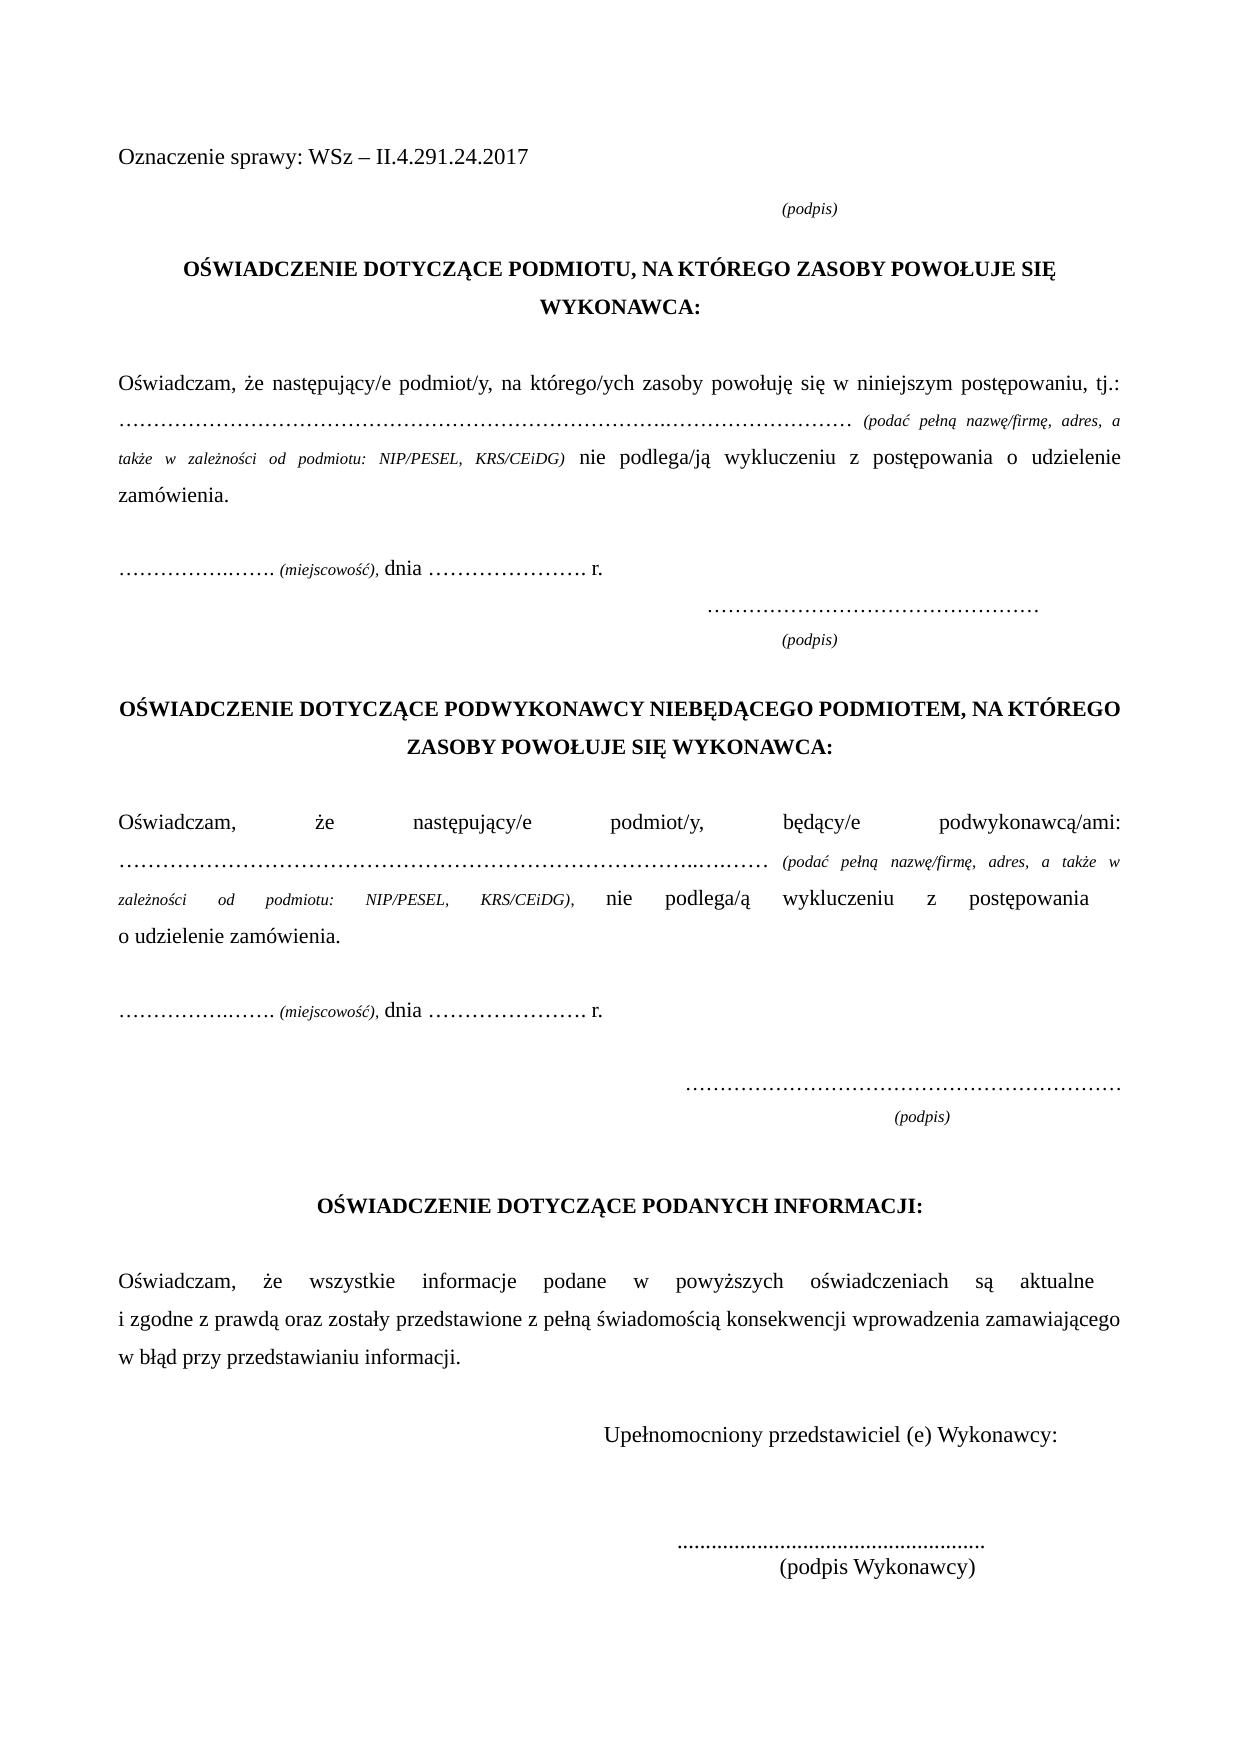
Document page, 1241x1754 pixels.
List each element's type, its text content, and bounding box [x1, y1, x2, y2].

text …………….……. (miejscowość), dnia …………………. r. [118, 997, 1122, 1022]
text ...................................................... [162, 1527, 1122, 1553]
text OŚWIADCZENIE DOTYCZĄCE PODANYCH INFORMACJI: [118, 1193, 1122, 1218]
text (podpis) [708, 199, 1122, 218]
text (podpis Wykonawcy) [118, 1553, 1122, 1587]
text ……………………………………………………… [118, 1070, 1122, 1094]
text ………………………………………… [118, 593, 1122, 617]
text OŚWIADCZENIE DOTYCZĄCE PODWYKONAWCY NIEBĘDĄCEGO PODMIOTEM, NA KTÓREGO ZASOBY POWOŁUJE SIĘ WYKONAWCA: [118, 696, 1122, 759]
text OŚWIADCZENIE DOTYCZĄCE PODMIOTU, NA KTÓREGO ZASOBY POWOŁUJE SIĘ WYKONAWCA: [118, 256, 1122, 319]
text Oświadczam, że następujący/e podmiot/y, na którego/ych zasoby powołuję się w niniejszym postępowaniu, tj.: …………………………………………………………………….……………………… (podać pełną nazwę/firmę, adres, a także w zależności od podmiotu: NIP/PESEL, KRS/CEiDG) nie podlega/ją wykluczeniu z postępowania o udzielenie zamówienia. [118, 370, 1122, 507]
text Oświadczam, że wszystkie informacje podane w powyższych oświadczeniach są aktualne i zgodne z prawdą oraz zostały przedstawione z pełną świadomością konsekwencji wprowadzenia zamawiającego w błąd przy przedstawianiu informacji. [118, 1268, 1122, 1369]
text (podpis) [708, 1106, 1122, 1126]
text Oświadczam, że następujący/e podmiot/y, będący/e podwykonawcą/ami: ……………………………………………………………………..….…… (podać pełną nazwę/firmę, adres, a także w zależności od podmiotu: NIP/PESEL, KRS/CEiDG), nie podlega/ą wykluczeniu z postępowania o udzielenie zamówienia. [118, 809, 1122, 948]
text …………….……. (miejscowość), dnia …………………. r. [118, 555, 1122, 581]
text (podpis) [708, 629, 1122, 648]
text Upełnomocniony przedstawiciel (e) Wykonawcy: [162, 1421, 1122, 1448]
